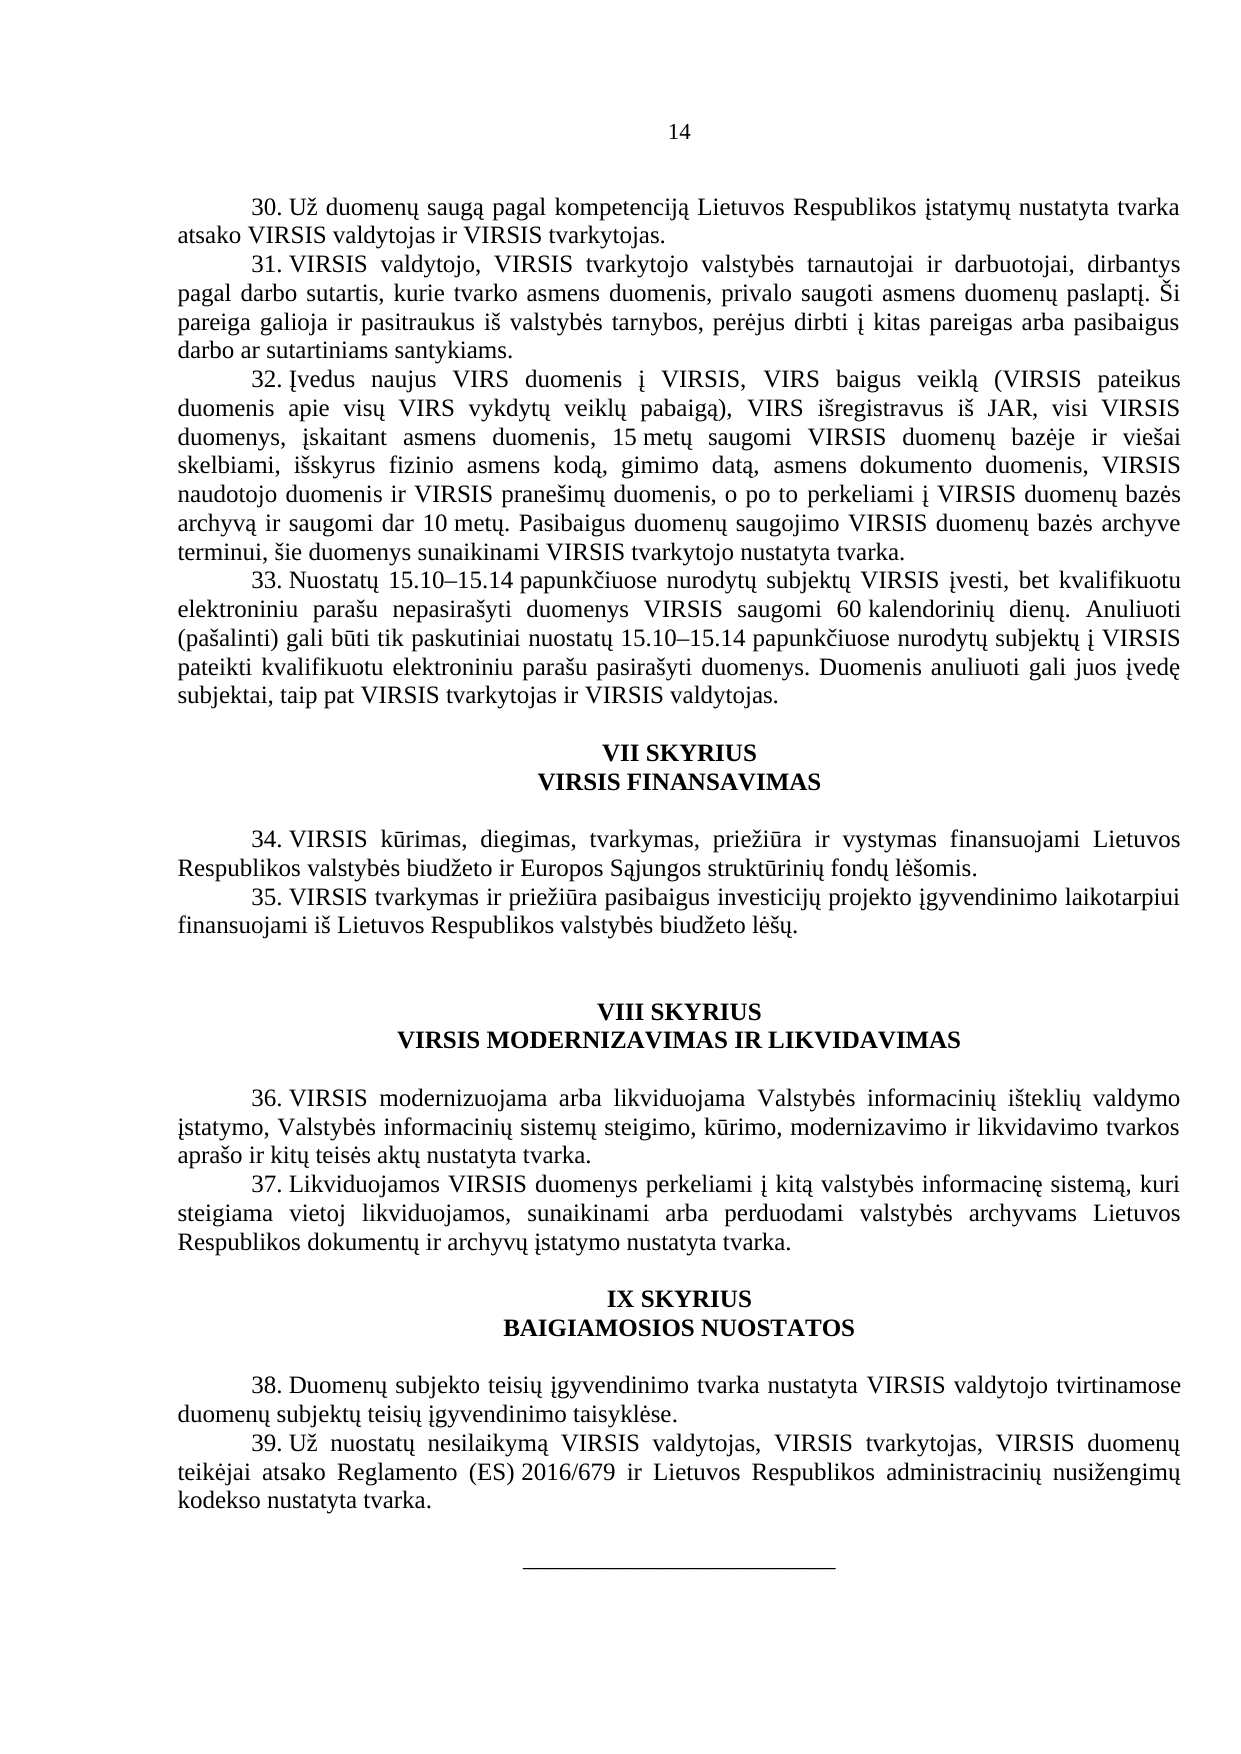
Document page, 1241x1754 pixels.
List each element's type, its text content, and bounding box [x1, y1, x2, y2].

text VII SKYRIUS [177, 738, 1181, 767]
text 37. Likviduojamos VIRSIS duomenys perkeliami į kitą valstybės informacinę sistemą, kuri steigiama vietoj likviduojamos, sunaikinami arba perduodami valstybės archyvams Lietuvos Respublikos dokumentų ir archyvų įstatymo nustatyta tvarka. [177, 1169, 1181, 1255]
text VIRSIS FINANSAVIMAS [177, 767, 1181, 795]
text 30. Už duomenų saugą pagal kompetenciją Lietuvos Respublikos įstatymų nustatyta tvarka atsako VIRSIS valdytojas ir VIRSIS tvarkytojas. [177, 192, 1181, 249]
text 38. Duomenų subjekto teisių įgyvendinimo tvarka nustatyta VIRSIS valdytojo tvirtinamose duomenų subjektų teisių įgyvendinimo taisyklėse. [177, 1370, 1181, 1428]
text 31. VIRSIS valdytojo, VIRSIS tvarkytojo valstybės tarnautojai ir darbuotojai, dirbantys pagal darbo sutartis, kurie tvarko asmens duomenis, privalo saugoti asmens duomenų paslaptį. Ši pareiga galioja ir pasitraukus iš valstybės tarnybos, perėjus dirbti į kitas pareigas arba pasibaigus darbo ar sutartiniams santykiams. [177, 249, 1181, 364]
text IX SKYRIUS [177, 1284, 1181, 1313]
text 32. Įvedus naujus VIRS duomenis į VIRSIS, VIRS baigus veiklą (VIRSIS pateikus duomenis apie visų VIRS vykdytų veiklų pabaigą), VIRS išregistravus iš JAR, visi VIRSIS duomenys, įskaitant asmens duomenis, 15 metų saugomi VIRSIS duomenų bazėje ir viešai skelbiami, išskyrus fizinio asmens kodą, gimimo datą, asmens dokumento duomenis, VIRSIS naudotojo duomenis ir VIRSIS pranešimų duomenis, o po to perkeliami į VIRSIS duomenų bazės archyvą ir saugomi dar 10 metų. Pasibaigus duomenų saugojimo VIRSIS duomenų bazės archyve terminui, šie duomenys sunaikinami VIRSIS tvarkytojo nustatyta tvarka. [177, 364, 1181, 565]
text 39. Už nuostatų nesilaikymą VIRSIS valdytojas, VIRSIS tvarkytojas, VIRSIS duomenų teikėjai atsako Reglamento (ES) 2016/679 ir Lietuvos Respublikos administracinių nusižengimų kodekso nustatyta tvarka. [177, 1428, 1181, 1514]
text BAIGIAMOSIOS NUOSTATOS [177, 1313, 1181, 1342]
text 33. Nuostatų 15.10–15.14 papunkčiuose nurodytų subjektų VIRSIS įvesti, bet kvalifikuotu elektroniniu parašu nepasirašyti duomenys VIRSIS saugomi 60 kalendorinių dienų. Anuliuoti (pašalinti) gali būti tik paskutiniai nuostatų 15.10–15.14 papunkčiuose nurodytų subjektų į VIRSIS pateikti kvalifikuotu elektroniniu parašu pasirašyti duomenys. Duomenis anuliuoti gali juos įvedę subjektai, taip pat VIRSIS tvarkytojas ir VIRSIS valdytojas. [177, 565, 1181, 709]
text VIII SKYRIUS [177, 997, 1181, 1025]
text 36. VIRSIS modernizuojama arba likviduojama Valstybės informacinių išteklių valdymo įstatymo, Valstybės informacinių sistemų steigimo, kūrimo, modernizavimo ir likvidavimo tvarkos aprašo ir kitų teisės aktų nustatyta tvarka. [177, 1083, 1181, 1169]
text VIRSIS MODERNIZAVIMAS IR LIKVIDAVIMAS [177, 1025, 1181, 1054]
text 34. VIRSIS kūrimas, diegimas, tvarkymas, priežiūra ir vystymas finansuojami Lietuvos Respublikos valstybės biudžeto ir Europos Sąjungos struktūrinių fondų lėšomis. [177, 824, 1181, 882]
text 35. VIRSIS tvarkymas ir priežiūra pasibaigus investicijų projekto įgyvendinimo laikotarpiui finansuojami iš Lietuvos Respublikos valstybės biudžeto lėšų. [177, 882, 1181, 939]
text _________________________ [177, 1543, 1181, 1572]
